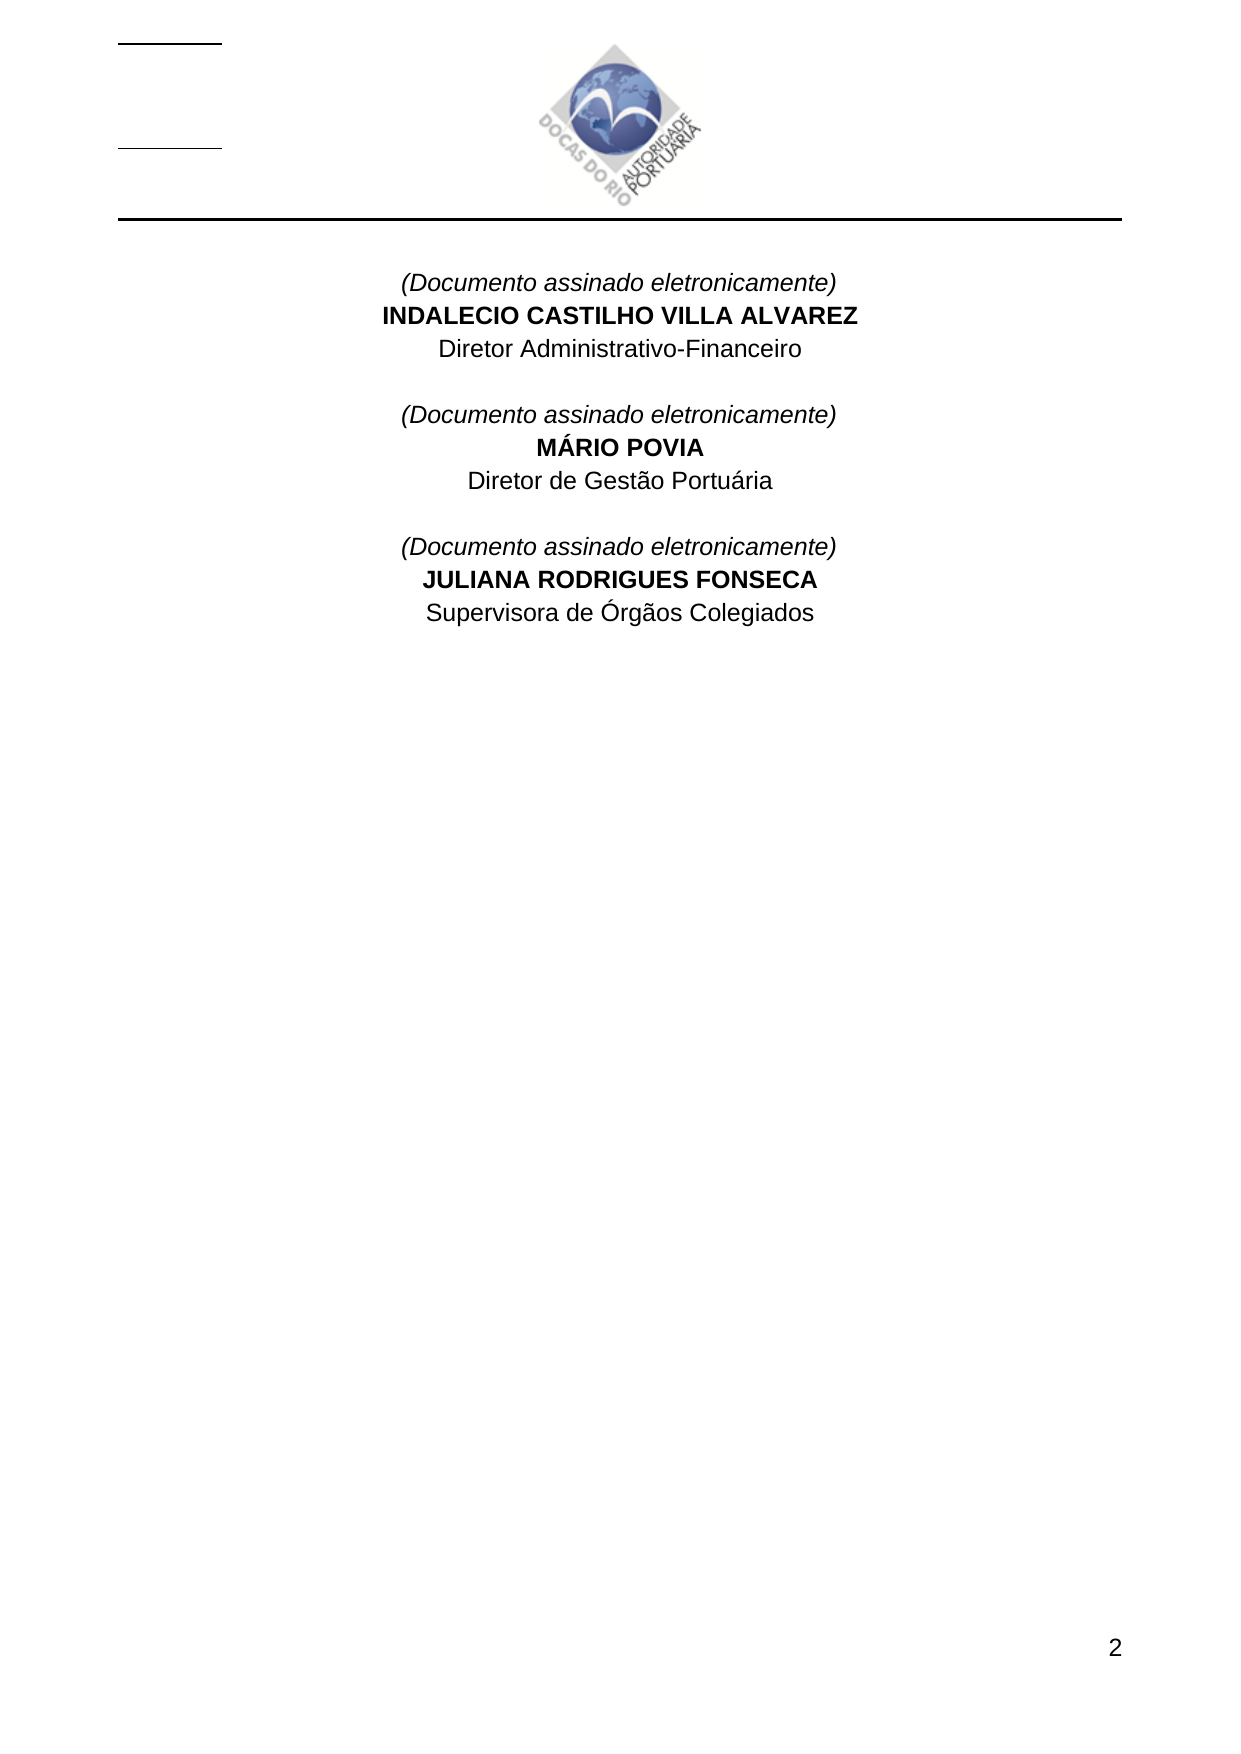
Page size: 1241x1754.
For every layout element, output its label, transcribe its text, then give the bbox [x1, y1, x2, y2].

text Diretor Administrativo-Financeiro [118, 334, 1122, 363]
text (Documento assinado eletronicamente) [118, 400, 1122, 429]
text JULIANA RODRIGUES FONSECA [118, 565, 1122, 594]
text (Documento assinado eletronicamente) [118, 532, 1122, 561]
text (Documento assinado eletronicamente) [118, 268, 1122, 297]
text INDALECIO CASTILHO VILLA ALVAREZ [118, 301, 1122, 330]
text Diretor de Gestão Portuária [118, 466, 1122, 495]
text MÁRIO POVIA [118, 433, 1122, 462]
text Supervisora de Órgãos Colegiados [118, 598, 1122, 627]
